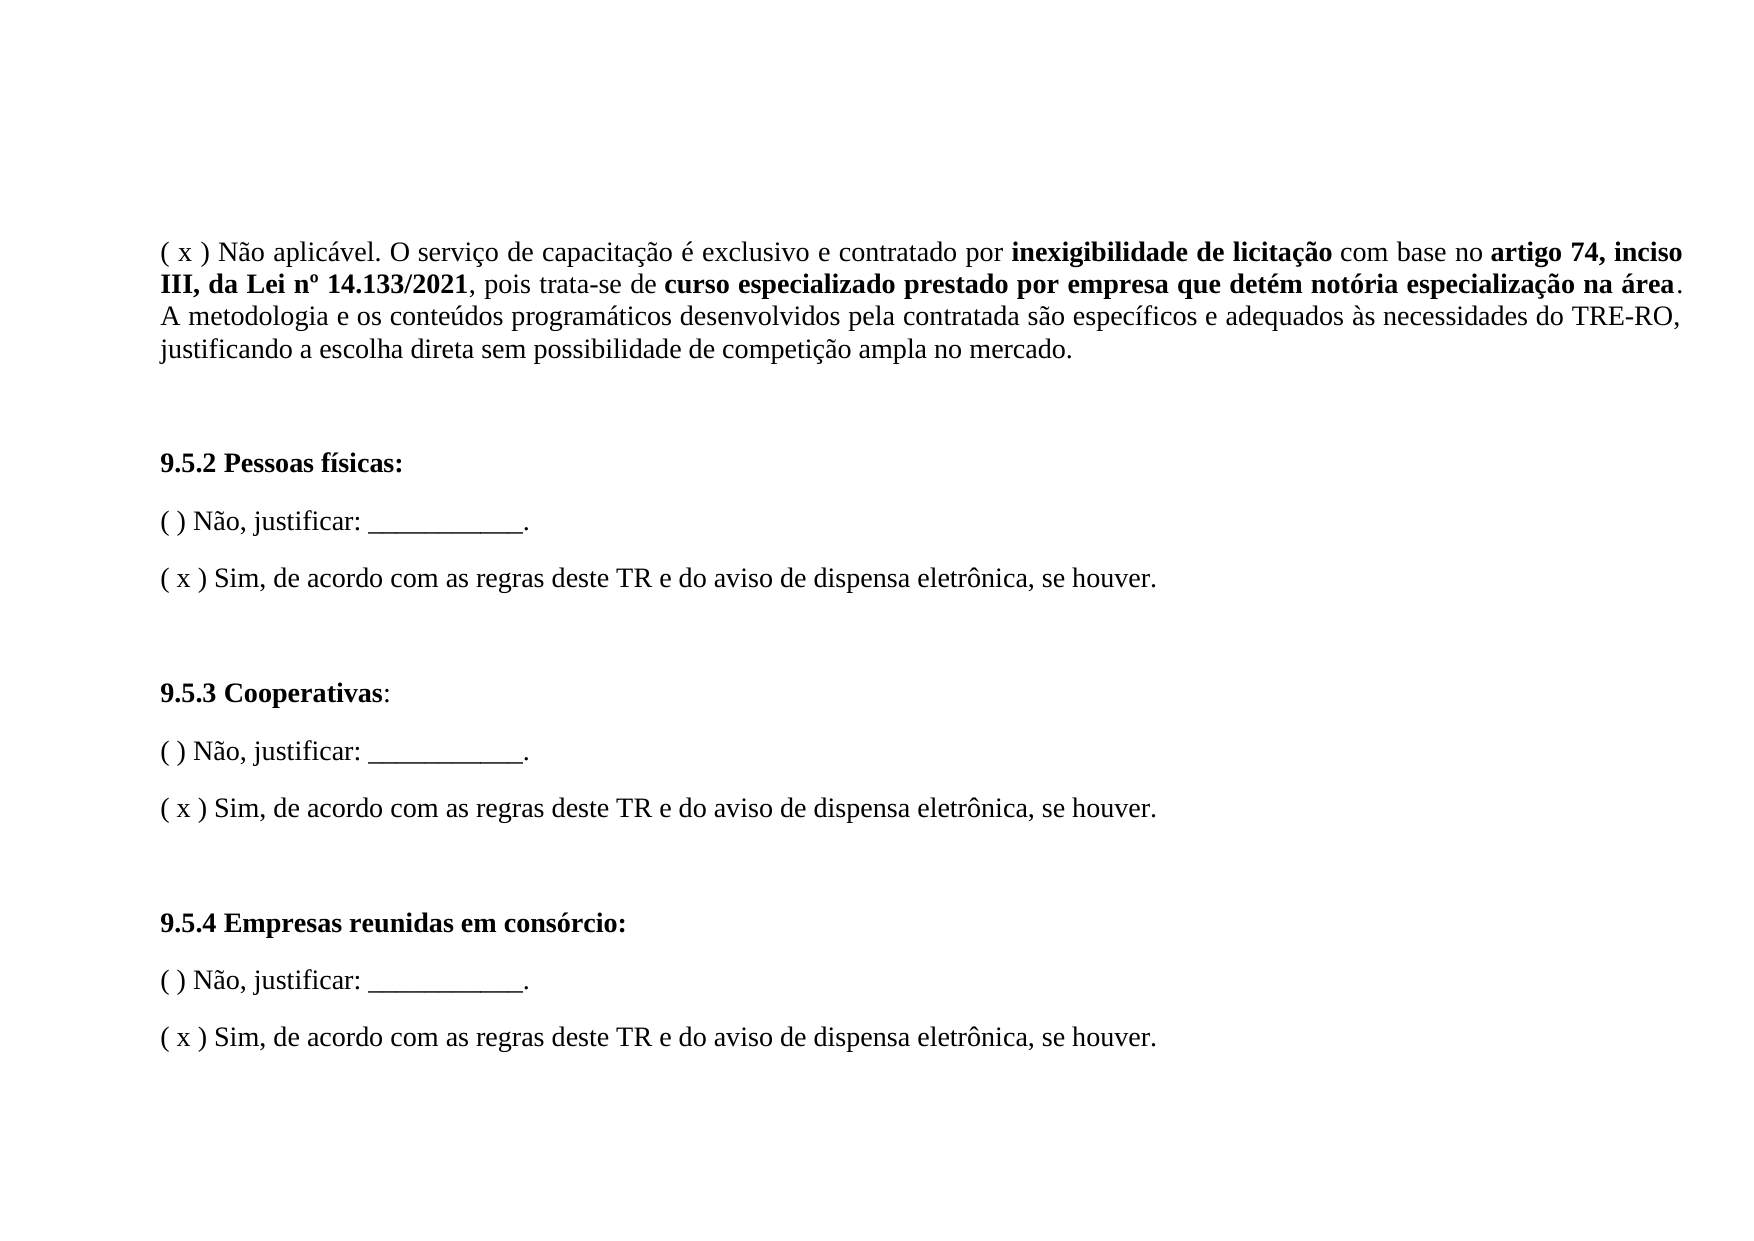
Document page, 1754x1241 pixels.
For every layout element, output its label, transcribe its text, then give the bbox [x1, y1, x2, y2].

text ( ) Não, justificar: ___________. [160, 963, 1683, 996]
text 9.5.3 Cooperativas: [160, 676, 1683, 708]
text ( ) Não, justificar: ___________. [160, 733, 1683, 766]
text ( ) Não, justificar: ___________. [160, 504, 1683, 536]
text 9.5.2 Pessoas físicas: [160, 447, 1683, 479]
text 9.5.4 Empresas reunidas em consórcio: [160, 906, 1683, 938]
text ( x ) Sim, de acordo com as regras deste TR e do aviso de dispensa eletrônica, se houver. [160, 1021, 1683, 1053]
text ( x ) Não aplicável. O serviço de capacitação é exclusivo e contratado por inexigibilidade de licitação com base no artigo 74, inciso III, da Lei nº 14.133/2021, pois trata-se de curso especializado prestado por empresa que detém notória especialização na área. A metodologia e os conteúdos programáticos desenvolvidos pela contratada são específicos e adequados às necessidades do TRE-RO, justificando a escolha direta sem possibilidade de competição ampla no mercado. [160, 234, 1683, 364]
text ( x ) Sim, de acordo com as regras deste TR e do aviso de dispensa eletrônica, se houver. [160, 561, 1683, 594]
text ( x ) Sim, de acordo com as regras deste TR e do aviso de dispensa eletrônica, se houver. [160, 791, 1683, 823]
